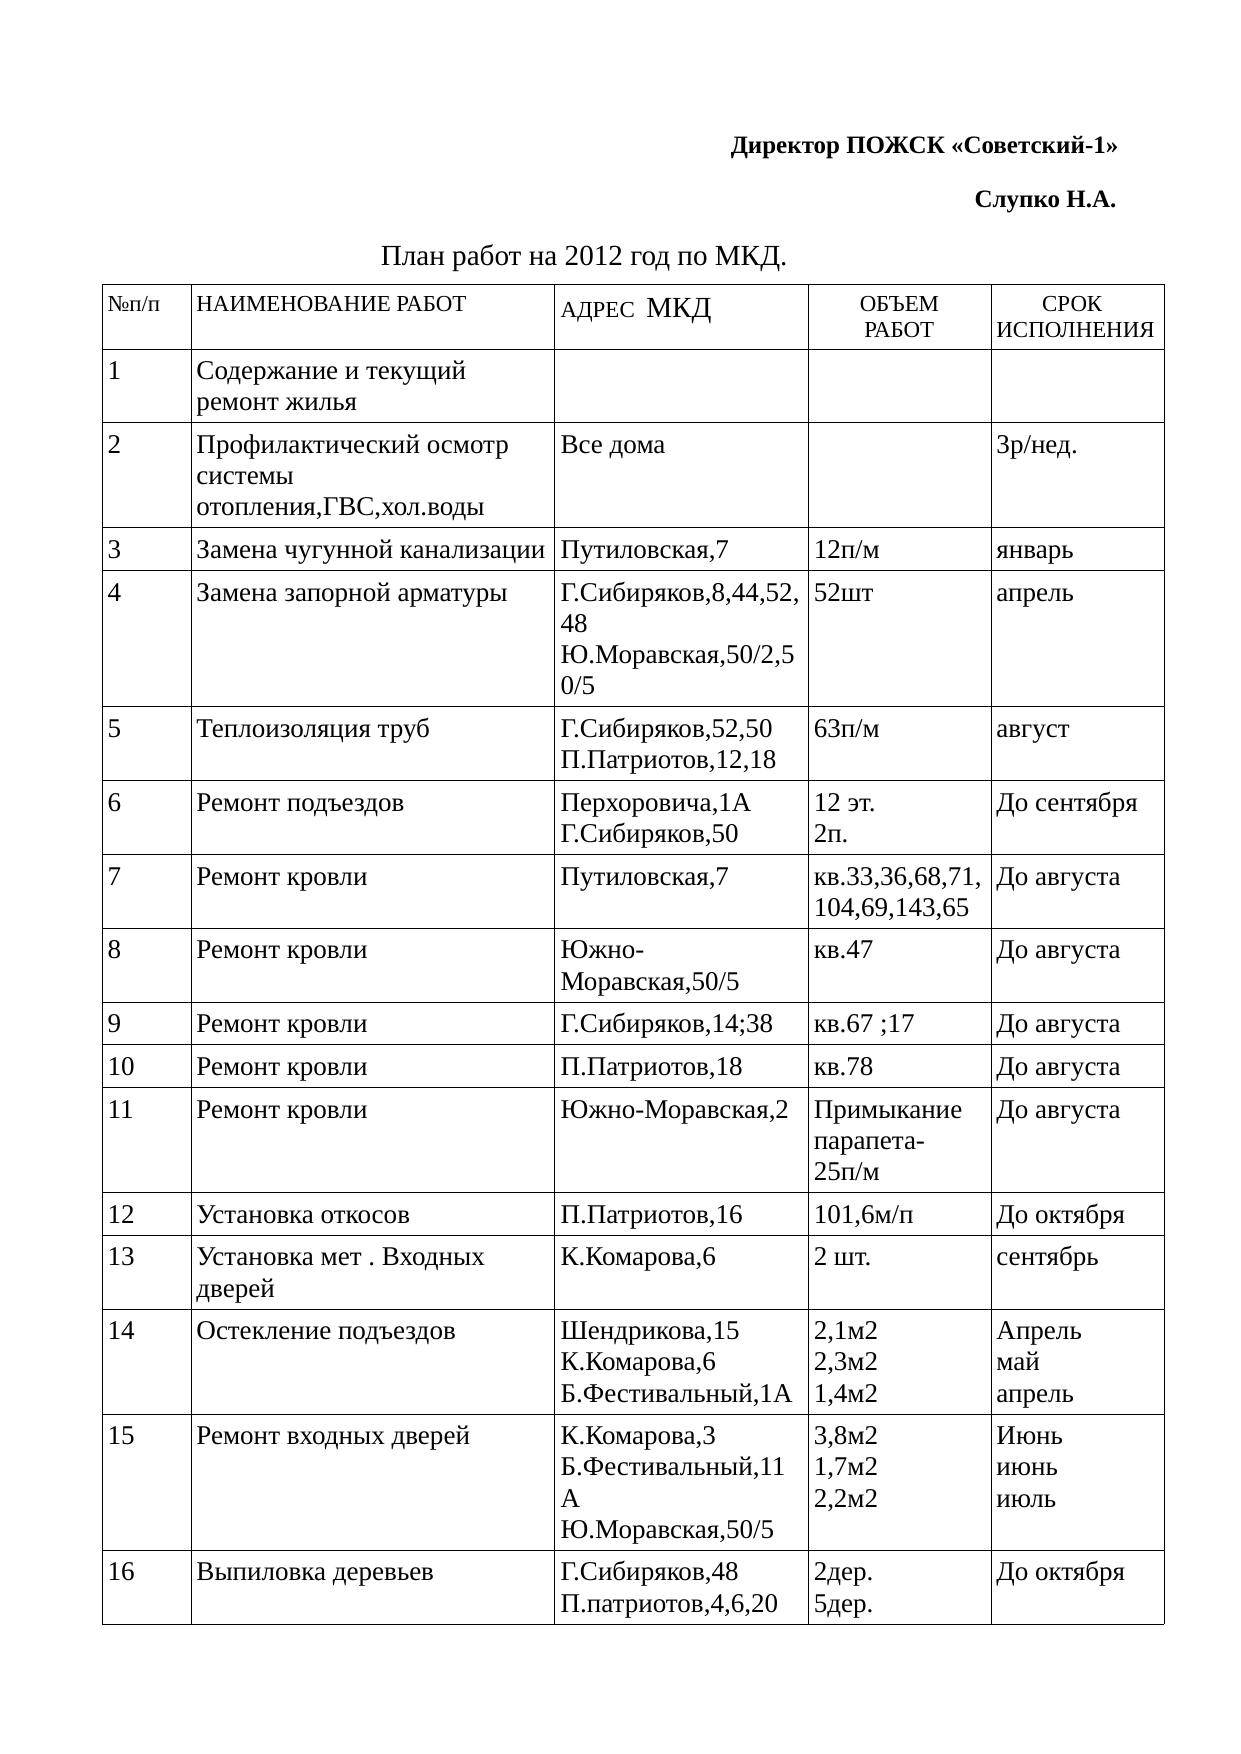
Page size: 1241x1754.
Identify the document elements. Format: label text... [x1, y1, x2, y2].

table_cell кв.33,36,68,71,104,69,143,65 [809, 855, 991, 928]
table_cell 5 [103, 707, 191, 780]
table_cell До августа [992, 1003, 1164, 1044]
table_cell Перхоровича,1А Г.Сибиряков,50 [555, 781, 808, 854]
table_cell январь [992, 528, 1164, 570]
table_cell 3,8м2 1,7м2 2,2м2 [809, 1415, 991, 1550]
table_cell Ремонт входных дверей [192, 1415, 554, 1550]
text Слупко Н.А. [118, 184, 1122, 213]
table_cell Выпиловка деревьев [192, 1551, 554, 1623]
table_cell П.Патриотов,18 [555, 1045, 808, 1087]
table_cell Замена чугунной канализации [192, 528, 554, 570]
table_cell 12 эт. 2п. [809, 781, 991, 854]
text План работ на 2012 год по МКД. [118, 238, 1122, 272]
table_cell 3 [103, 528, 191, 570]
table_cell Ремонт кровли [192, 1003, 554, 1044]
table_cell Г.Сибиряков,52,50 П.Патриотов,12,18 [555, 707, 808, 780]
table_cell К.Комарова,3 Б.Фестивальный,11А Ю.Моравская,50/5 [555, 1415, 808, 1550]
table_cell Шендрикова,15 К.Комарова,6 Б.Фестивальный,1А [555, 1310, 808, 1413]
table_cell Южно-Моравская,50/5 [555, 929, 808, 1002]
table_cell Остекление подъездов [192, 1310, 554, 1413]
table_cell [809, 350, 991, 422]
table_cell 9 [103, 1003, 191, 1044]
table_cell кв.47 [809, 929, 991, 1002]
table_cell 2,1м2 2,3м2 1,4м2 [809, 1310, 991, 1413]
table_cell Установка мет . Входных дверей [192, 1236, 554, 1308]
table_cell Ремонт кровли [192, 855, 554, 928]
table_header АДРЕС МКД [555, 285, 808, 348]
table_cell 2 [103, 423, 191, 527]
table_cell П.Патриотов,16 [555, 1193, 808, 1235]
table_cell Ремонт кровли [192, 1045, 554, 1087]
table_cell Теплоизоляция труб [192, 707, 554, 780]
table_cell 8 [103, 929, 191, 1002]
table_cell [992, 350, 1164, 422]
table_cell Путиловская,7 [555, 528, 808, 570]
table_cell Ремонт подъездов [192, 781, 554, 854]
table_cell 14 [103, 1310, 191, 1413]
table_cell 11 [103, 1088, 191, 1192]
table_cell До августа [992, 855, 1164, 928]
table_cell Все дома [555, 423, 808, 527]
table_cell 15 [103, 1415, 191, 1550]
table_cell До августа [992, 1045, 1164, 1087]
table_cell сентябрь [992, 1236, 1164, 1308]
table_cell Г.Сибиряков,8,44,52,48 Ю.Моравская,50/2,50/5 [555, 571, 808, 706]
table_cell 12п/м [809, 528, 991, 570]
table_cell 3р/нед. [992, 423, 1164, 527]
table_cell Г.Сибиряков,48 П.патриотов,4,6,20 [555, 1551, 808, 1623]
table_cell 12 [103, 1193, 191, 1235]
table_cell Примыкание парапета-25п/м [809, 1088, 991, 1192]
table_cell К.Комарова,6 [555, 1236, 808, 1308]
table_cell [809, 423, 991, 527]
table_cell 52шт [809, 571, 991, 706]
table_header ОБЪЕМ РАБОТ [809, 285, 991, 348]
table_cell Июнь июнь июль [992, 1415, 1164, 1550]
table_cell 4 [103, 571, 191, 706]
table_cell Апрель май апрель [992, 1310, 1164, 1413]
text Директор ПОЖСК «Советский-1» [118, 131, 1122, 159]
table_cell Профилактический осмотр системы отопления,ГВС,хол.воды [192, 423, 554, 527]
table_cell 7 [103, 855, 191, 928]
table_cell Ремонт кровли [192, 1088, 554, 1192]
table_cell 16 [103, 1551, 191, 1623]
table_header СРОК ИСПОЛНЕНИЯ [992, 285, 1164, 348]
table_cell кв.78 [809, 1045, 991, 1087]
table_cell 10 [103, 1045, 191, 1087]
table_cell До августа [992, 1088, 1164, 1192]
table_cell 13 [103, 1236, 191, 1308]
table_cell До августа [992, 929, 1164, 1002]
table_cell 101,6м/п [809, 1193, 991, 1235]
table_cell апрель [992, 571, 1164, 706]
table_cell 6 [103, 781, 191, 854]
table_cell 2дер. 5дер. [809, 1551, 991, 1623]
table_cell 2 шт. [809, 1236, 991, 1308]
table_cell До сентября [992, 781, 1164, 854]
table_cell 63п/м [809, 707, 991, 780]
table_cell Установка откосов [192, 1193, 554, 1235]
table_cell август [992, 707, 1164, 780]
table_cell Замена запорной арматуры [192, 571, 554, 706]
table_cell До октября [992, 1193, 1164, 1235]
table_cell 1 [103, 350, 191, 422]
table_header №п/п [103, 285, 191, 348]
table_cell До октября [992, 1551, 1164, 1623]
table_cell Содержание и текущий ремонт жилья [192, 350, 554, 422]
table_cell Ремонт кровли [192, 929, 554, 1002]
table_cell кв.67 ;17 [809, 1003, 991, 1044]
table_header НАИМЕНОВАНИЕ РАБОТ [192, 285, 554, 348]
table_cell [555, 350, 808, 422]
table_cell Г.Сибиряков,14;38 [555, 1003, 808, 1044]
table_cell Путиловская,7 [555, 855, 808, 928]
table_cell Южно-Моравская,2 [555, 1088, 808, 1192]
